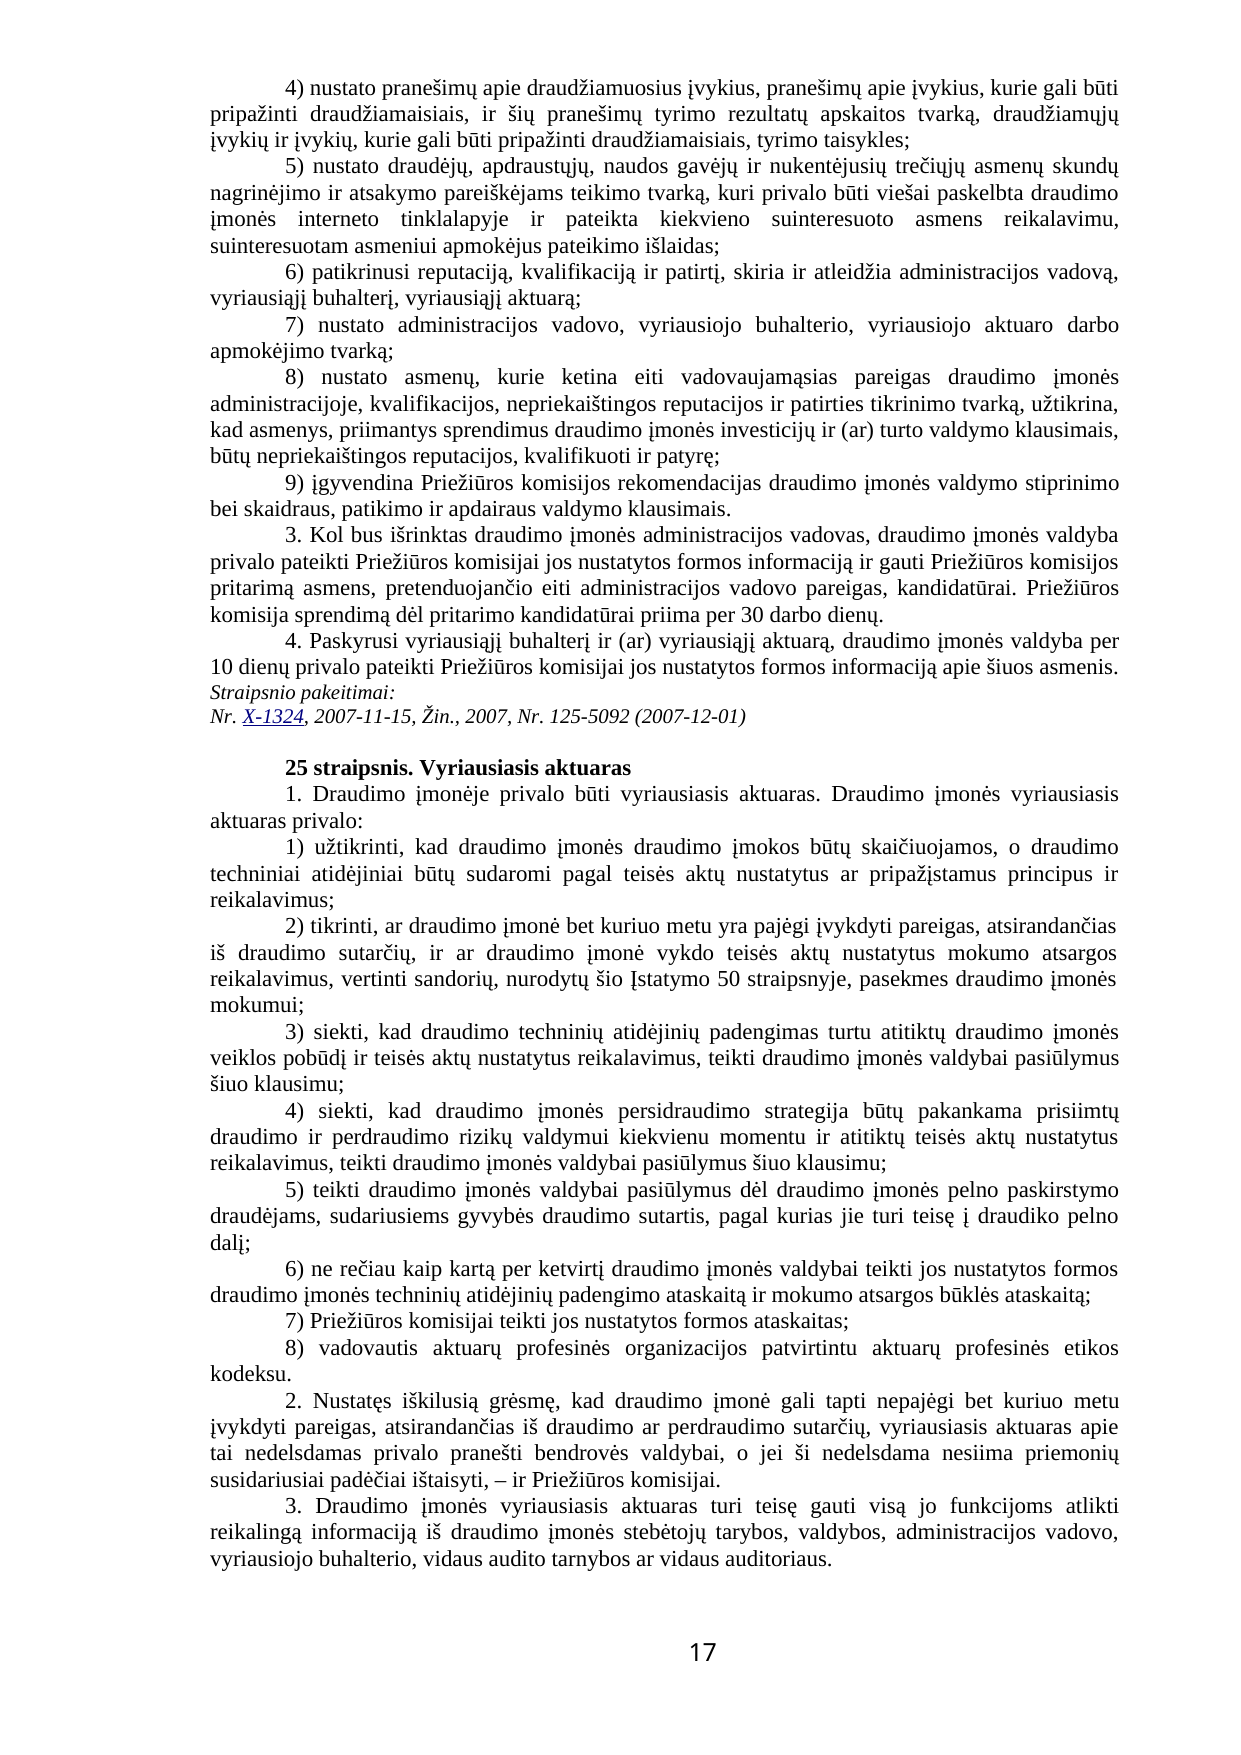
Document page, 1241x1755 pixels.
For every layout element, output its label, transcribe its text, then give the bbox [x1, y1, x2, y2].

text 3) siekti, kad draudimo techninių atidėjinių padengimas turtu atitiktų draudimo įmonės veiklos pobūdį ir teisės aktų nustatytus reikalavimus, teikti draudimo įmonės valdybai pasiūlymus šiuo klausimu; [210, 1018, 1120, 1097]
text 3. Kol bus išrinktas draudimo įmonės administracijos vadovas, draudimo įmonės valdyba privalo pateikti Priežiūros komisijai jos nustatytos formos informaciją ir gauti Priežiūros komisijos pritarimą asmens, pretenduojančio eiti administracijos vadovo pareigas, kandidatūrai. Priežiūros komisija sprendimą dėl pritarimo kandidatūrai priima per 30 darbo dienų. [210, 522, 1120, 627]
text 1) užtikrinti, kad draudimo įmonės draudimo įmokos būtų skaičiuojamos, o draudimo techniniai atidėjiniai būtų sudaromi pagal teisės aktų nustatytus ar pripažįstamus principus ir reikalavimus; [210, 833, 1120, 912]
text 5) nustato draudėjų, apdraustųjų, naudos gavėjų ir nukentėjusių trečiųjų asmenų skundų nagrinėjimo ir atsakymo pareiškėjams teikimo tvarką, kuri privalo būti viešai paskelbta draudimo įmonės interneto tinklalapyje ir pateikta kiekvieno suinteresuoto asmens reikalavimu, suinteresuotam asmeniui apmokėjus pateikimo išlaidas; [210, 153, 1120, 258]
subtitle 1. Draudimo įmonėje privalo būti vyriausiasis aktuaras. Draudimo įmonės vyriausiasis aktuaras privalo: [210, 781, 1120, 833]
text 7) Priežiūros komisijai teikti jos nustatytos formos ataskaitas; [210, 1308, 1120, 1334]
text 2) tikrinti, ar draudimo įmonė bet kuriuo metu yra pajėgi įvykdyti pareigas, atsirandančias iš draudimo sutarčių, ir ar draudimo įmonė vykdo teisės aktų nustatytus mokumo atsargos reikalavimus, vertinti sandorių, nurodytų šio Įstatymo 50 straipsnyje, pasekmes draudimo įmonės mokumui; [210, 912, 1118, 1018]
text 4. Paskyrusi vyriausiąjį buhalterį ir (ar) vyriausiąjį aktuarą, draudimo įmonės valdyba per 10 dienų privalo pateikti Priežiūros komisijai jos nustatytos formos informaciją apie šiuos asmenis. [210, 627, 1120, 680]
text Straipsnio pakeitimai: [210, 680, 1120, 704]
text 4) siekti, kad draudimo įmonės persidraudimo strategija būtų pakankama prisiimtų draudimo ir perdraudimo rizikų valdymui kiekvienu momentu ir atitiktų teisės aktų nustatytus reikalavimus, teikti draudimo įmonės valdybai pasiūlymus šiuo klausimu; [210, 1097, 1120, 1176]
text 3. Draudimo įmonės vyriausiasis aktuaras turi teisę gauti visą jo funkcijoms atlikti reikalingą informaciją iš draudimo įmonės stebėtojų tarybos, valdybos, administracijos vadovo, vyriausiojo buhalterio, vidaus audito tarnybos ar vidaus auditoriaus. [210, 1492, 1120, 1571]
text 6) patikrinusi reputaciją, kvalifikaciją ir patirtį, skiria ir atleidžia administracijos vadovą, vyriausiąjį buhalterį, vyriausiąjį aktuarą; [210, 258, 1120, 311]
text 5) teikti draudimo įmonės valdybai pasiūlymus dėl draudimo įmonės pelno paskirstymo draudėjams, sudariusiems gyvybės draudimo sutartis, pagal kurias jie turi teisę į draudiko pelno dalį; [210, 1176, 1120, 1255]
text 25 straipsnis. Vyriausiasis aktuaras [210, 754, 1120, 781]
text 2. Nustatęs iškilusią grėsmę, kad draudimo įmonė gali tapti nepajėgi bet kuriuo metu įvykdyti pareigas, atsirandančias iš draudimo ar perdraudimo sutarčių, vyriausiasis aktuaras apie tai nedelsdamas privalo pranešti bendrovės valdybai, o jei ši nedelsdama nesiima priemonių susidariusiai padėčiai ištaisyti, – ir Priežiūros komisijai. [210, 1387, 1120, 1492]
text 9) įgyvendina Priežiūros komisijos rekomendacijas draudimo įmonės valdymo stiprinimo bei skaidraus, patikimo ir apdairaus valdymo klausimais. [210, 469, 1120, 522]
text 8) nustato asmenų, kurie ketina eiti vadovaujamąsias pareigas draudimo įmonės administracijoje, kvalifikacijos, nepriekaištingos reputacijos ir patirties tikrinimo tvarką, užtikrina, kad asmenys, priimantys sprendimus draudimo įmonės investicijų ir (ar) turto valdymo klausimais, būtų nepriekaištingos reputacijos, kvalifikuoti ir patyrę; [210, 363, 1120, 469]
text 4) nustato pranešimų apie draudžiamuosius įvykius, pranešimų apie įvykius, kurie gali būti pripažinti draudžiamaisiais, ir šių pranešimų tyrimo rezultatų apskaitos tvarką, draudžiamųjų įvykių ir įvykių, kurie gali būti pripažinti draudžiamaisiais, tyrimo taisykles; [210, 73, 1120, 153]
text Nr. X-1324, 2007-11-15, Žin., 2007, Nr. 125-5092 (2007-12-01) [210, 704, 1120, 728]
text 7) nustato administracijos vadovo, vyriausiojo buhalterio, vyriausiojo aktuaro darbo apmokėjimo tvarką; [210, 311, 1120, 363]
text 8) vadovautis aktuarų profesinės organizacijos patvirtintu aktuarų profesinės etikos kodeksu. [210, 1334, 1120, 1387]
text 6) ne rečiau kaip kartą per ketvirtį draudimo įmonės valdybai teikti jos nustatytos formos draudimo įmonės techninių atidėjinių padengimo ataskaitą ir mokumo atsargos būklės ataskaitą; [210, 1255, 1120, 1308]
